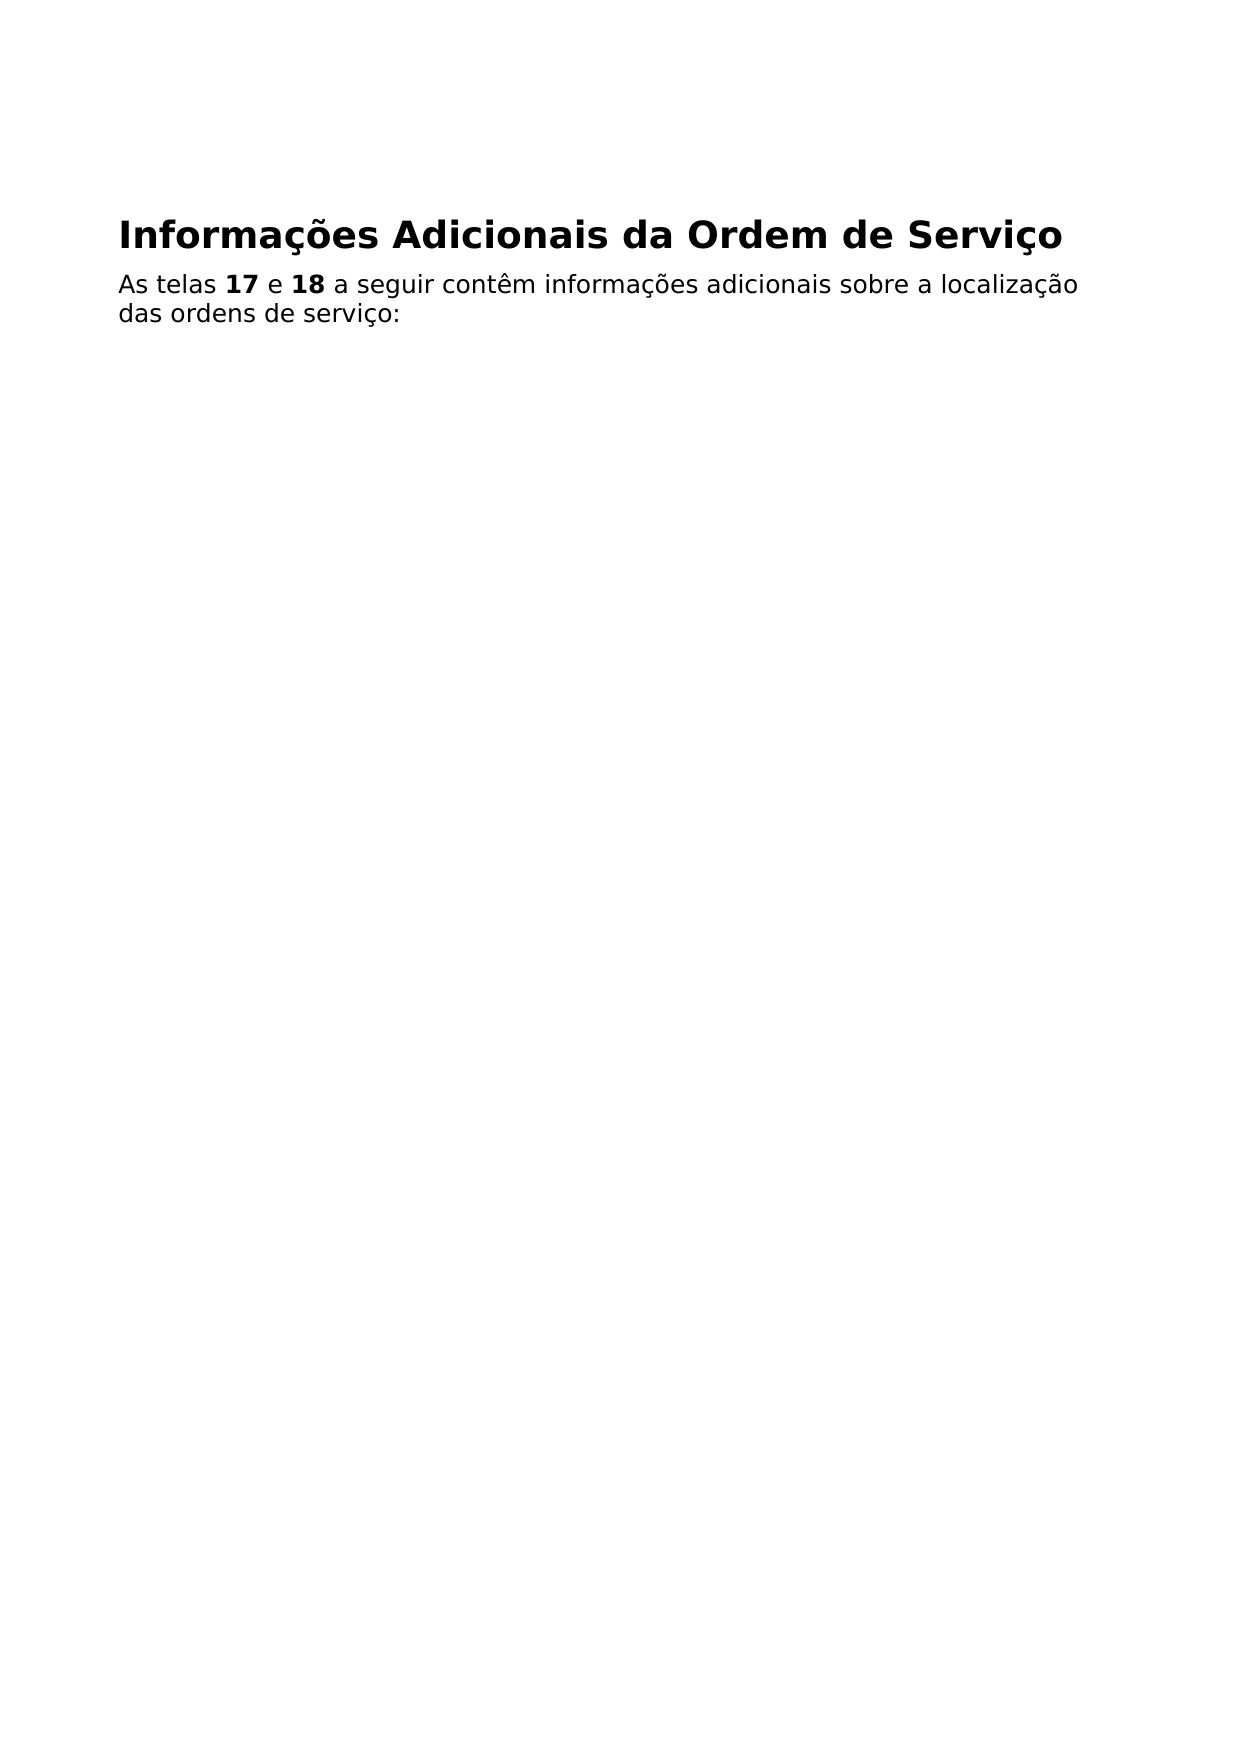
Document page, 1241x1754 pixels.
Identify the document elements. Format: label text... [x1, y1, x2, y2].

text As telas 17 e 18 a seguir contêm informações adicionais sobre a localização das ordens de serviço: [118, 270, 1122, 328]
subtitle Informações Adicionais da Ordem de Serviço [118, 214, 1122, 258]
